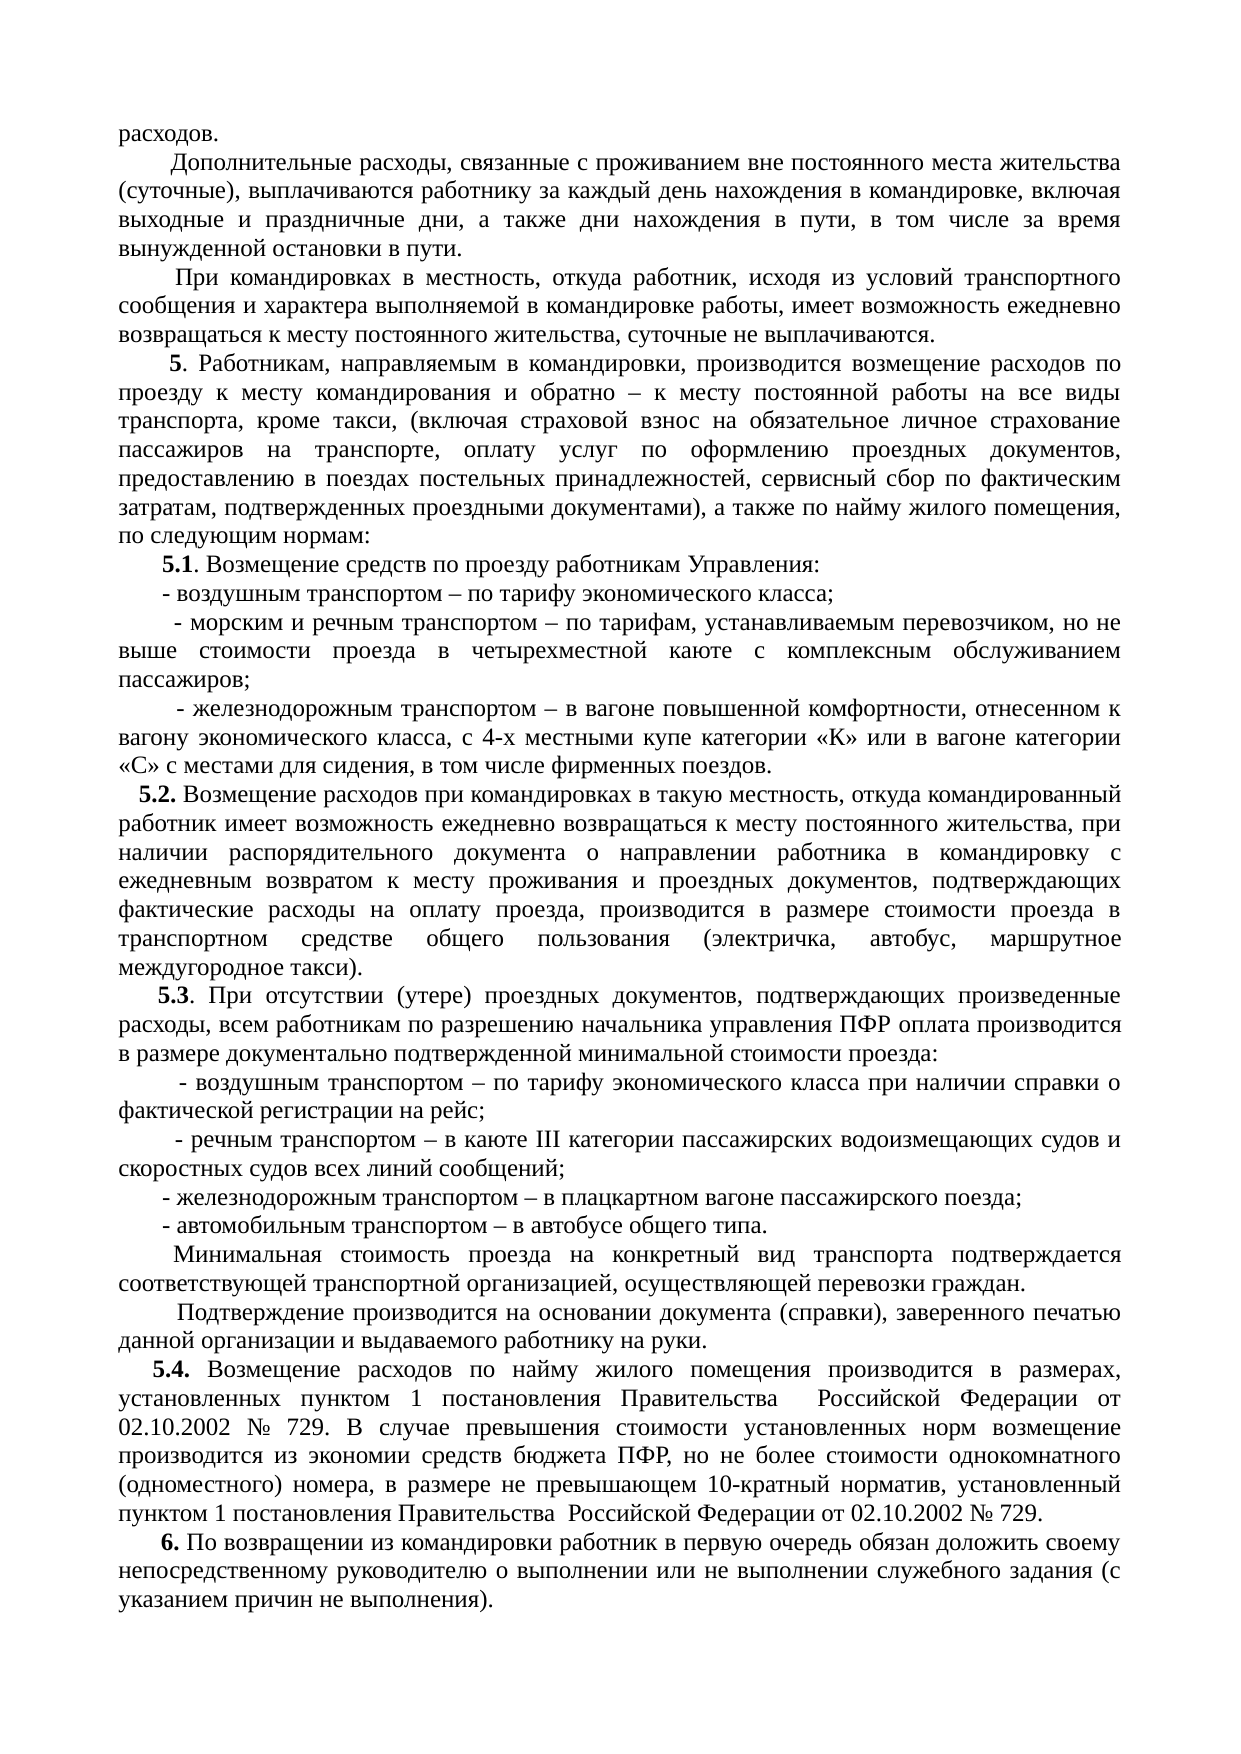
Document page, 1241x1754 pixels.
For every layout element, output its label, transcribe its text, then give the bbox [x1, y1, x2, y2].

text 6. По возвращении из командировки работник в первую очередь обязан доложить своему непосредственному руководителю о выполнении или не выполнении служебного задания (с указанием причин не выполнения). [118, 1527, 1122, 1613]
text 5.3. При отсутствии (утере) проездных документов, подтверждающих произведенные расходы, всем работникам по разрешению начальника управления ПФР оплата производится в размере документально подтвержденной минимальной стоимости проезда: [118, 981, 1122, 1067]
text Дополнительные расходы, связанные с проживанием вне постоянного места жительства (суточные), выплачиваются работнику за каждый день нахождения в командировке, включая выходные и праздничные дни, а также дни нахождения в пути, в том числе за время вынужденной остановки в пути. [118, 147, 1122, 262]
text Минимальная стоимость проезда на конкретный вид транспорта подтверждается соответствующей транспортной организацией, осуществляющей перевозки граждан. [118, 1239, 1122, 1297]
text - речным транспортом – в каюте III категории пассажирских водоизмещающих судов и скоростных судов всех линий сообщений; [118, 1124, 1122, 1182]
text 5.4. Возмещение расходов по найму жилого помещения производится в размерах, установленных пунктом 1 постановления Правительства Российской Федерации от 02.10.2002 № 729. В случае превышения стоимости установленных норм возмещение производится из экономии средств бюджета ПФР, но не более стоимости однокомнатного (одноместного) номера, в размере не превышающем 10-кратный норматив, установленный пунктом 1 постановления Правительства Российской Федерации от 02.10.2002 № 729. [118, 1354, 1122, 1527]
text - воздушным транспортом – по тарифу экономического класса; [118, 578, 1122, 607]
text расходов. [118, 118, 1122, 147]
text - железнодорожным транспортом – в вагоне повышенной комфортности, отнесенном к вагону экономического класса, с 4-х местными купе категории «К» или в вагоне категории «С» с местами для сидения, в том числе фирменных поездов. [118, 693, 1122, 779]
text 5. Работникам, направляемым в командировки, производится возмещение расходов по проезду к месту командирования и обратно – к месту постоянной работы на все виды транспорта, кроме такси, (включая страховой взнос на обязательное личное страхование пассажиров на транспорте, оплату услуг по оформлению проездных документов, предоставлению в поездах постельных принадлежностей, сервисный сбор по фактическим затратам, подтвержденных проездными документами), а также по найму жилого помещения, по следующим нормам: [118, 348, 1122, 549]
text При командировках в местность, откуда работник, исходя из условий транспортного сообщения и характера выполняемой в командировке работы, имеет возможность ежедневно возвращаться к месту постоянного жительства, суточные не выплачиваются. [118, 262, 1122, 348]
text - автомобильным транспортом – в автобусе общего типа. [118, 1211, 1122, 1239]
text 5.2. Возмещение расходов при командировках в такую местность, откуда командированный работник имеет возможность ежедневно возвращаться к месту постоянного жительства, при наличии распорядительного документа о направлении работника в командировку с ежедневным возвратом к месту проживания и проездных документов, подтверждающих фактические расходы на оплату проезда, производится в размере стоимости проезда в транспортном средстве общего пользования (электричка, автобус, маршрутное междугородное такси). [118, 779, 1122, 981]
text - воздушным транспортом – по тарифу экономического класса при наличии справки о фактической регистрации на рейс; [118, 1067, 1122, 1124]
text - железнодорожным транспортом – в плацкартном вагоне пассажирского поезда; [118, 1182, 1122, 1211]
text 5.1. Возмещение средств по проезду работникам Управления: [118, 549, 1122, 578]
text Подтверждение производится на основании документа (справки), заверенного печатью данной организации и выдаваемого работнику на руки. [118, 1297, 1122, 1354]
text - морским и речным транспортом – по тарифам, устанавливаемым перевозчиком, но не выше стоимости проезда в четырехместной каюте с комплексным обслуживанием пассажиров; [118, 607, 1122, 693]
